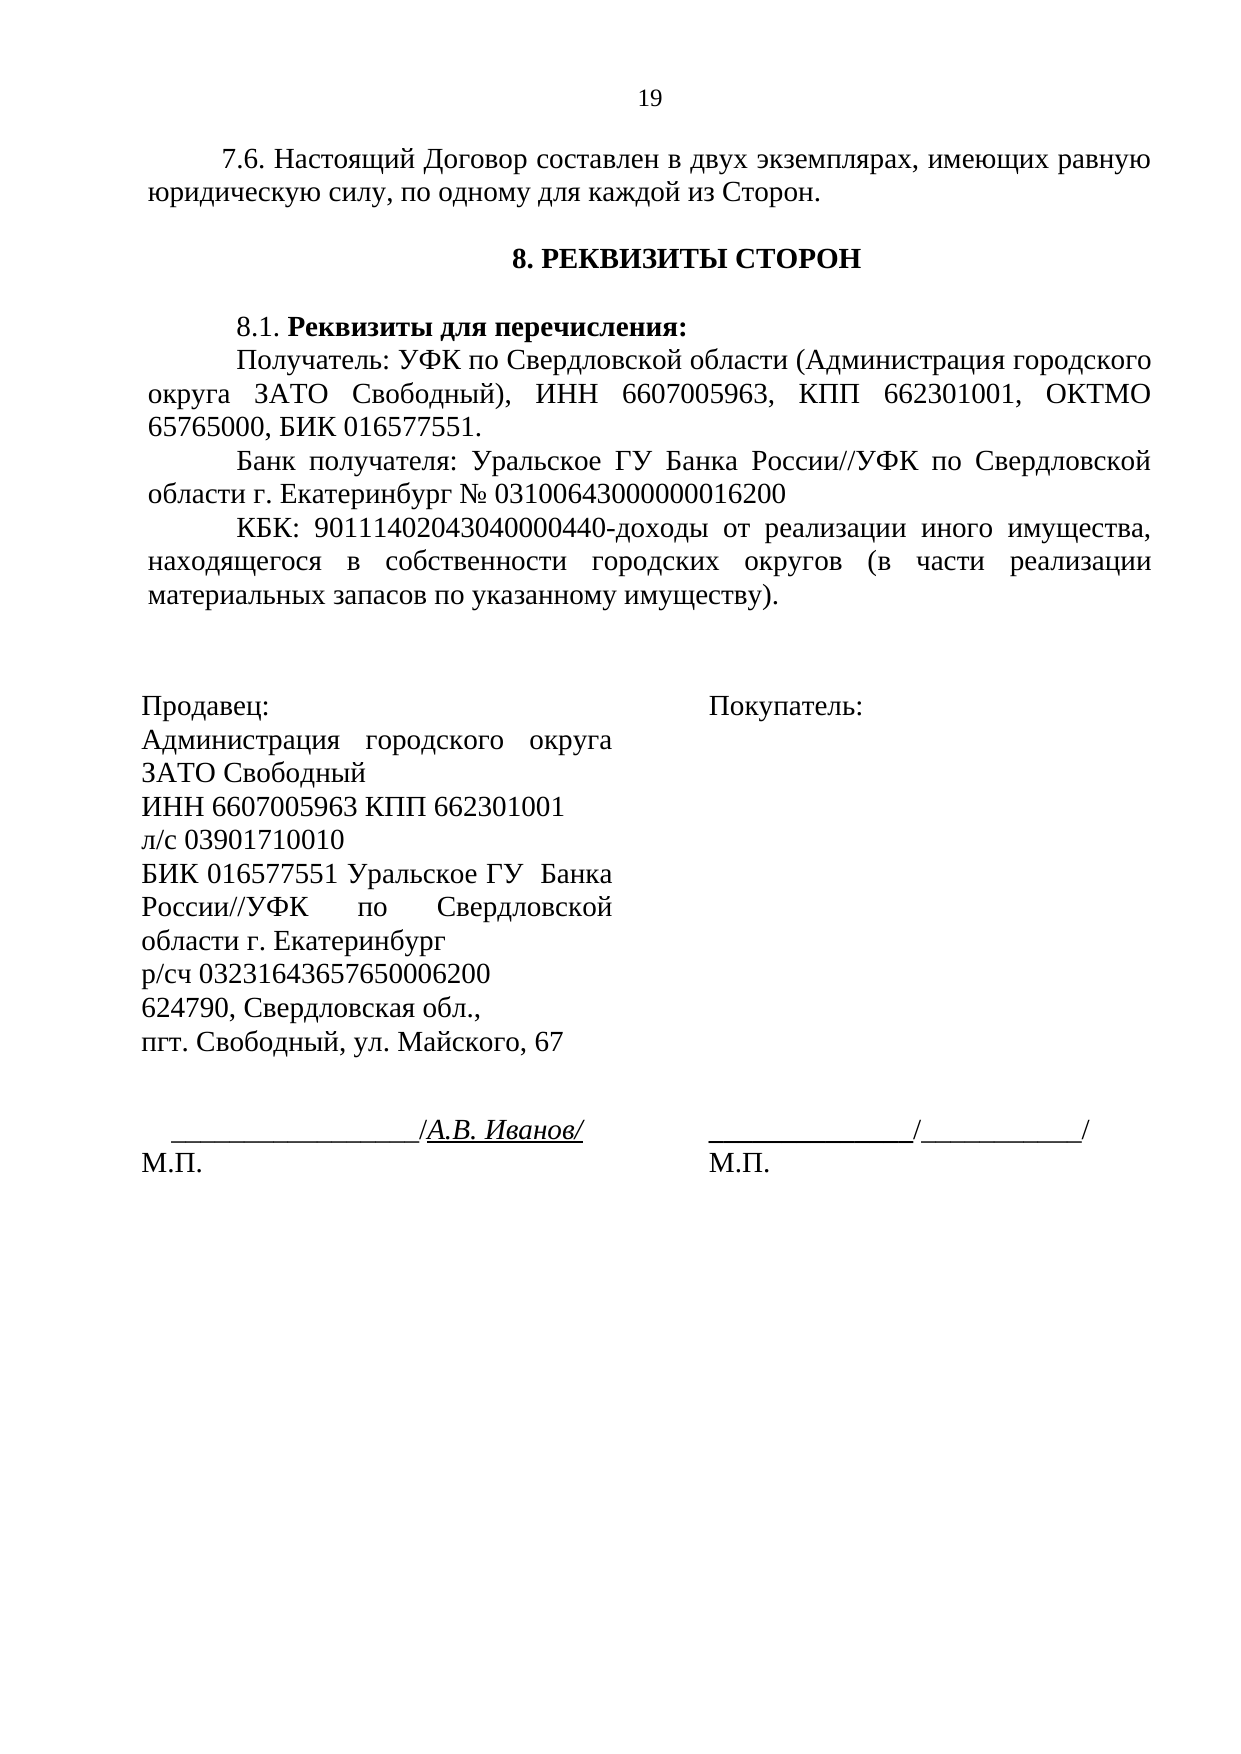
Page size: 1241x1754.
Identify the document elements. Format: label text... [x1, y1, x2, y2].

table_header Продавец: Администрация городского округа ЗАТО Свободный ИНН 6607005963 КПП 662301001 л/с 03901710010 БИК 016577551 Уральское ГУ Банка России//УФК по Свердловской области г. Екатеринбург р/сч 03231643657650006200 624790, Свердловская обл., пгт. Свободный, ул. Майского, 67 [135, 678, 619, 1101]
text 8.1. Реквизиты для перечисления: [148, 309, 1152, 342]
text КБК: 90111402043040000440-доходы от реализации иного имущества, находящегося в собственности городских округов (в части реализации материальных запасов по указанному имуществу). [148, 510, 1152, 611]
text Получатель: УФК по Свердловской области (Администрация городского округа ЗАТО Свободный), ИНН 6607005963, КПП 662301001, ОКТМО 65765000, БИК 016577551. [148, 342, 1152, 443]
table_header [619, 678, 702, 1101]
text 8. РЕКВИЗИТЫ СТОРОН [148, 242, 1152, 275]
table_header Покупатель: [702, 678, 1133, 1101]
text 7.6. Настоящий Договор составлен в двух экземплярах, имеющих равную юридическую силу, по одному для каждой из Сторон. [148, 141, 1152, 208]
table_cell [619, 1101, 702, 1190]
table_cell _________________/А.В. Иванов/ М.П. [135, 1101, 619, 1190]
table_cell ______________/___________/М.П. [702, 1101, 1133, 1190]
text Банк получателя: Уральское ГУ Банка России//УФК по Свердловской области г. Екатеринбург № 03100643000000016200 [148, 443, 1152, 510]
